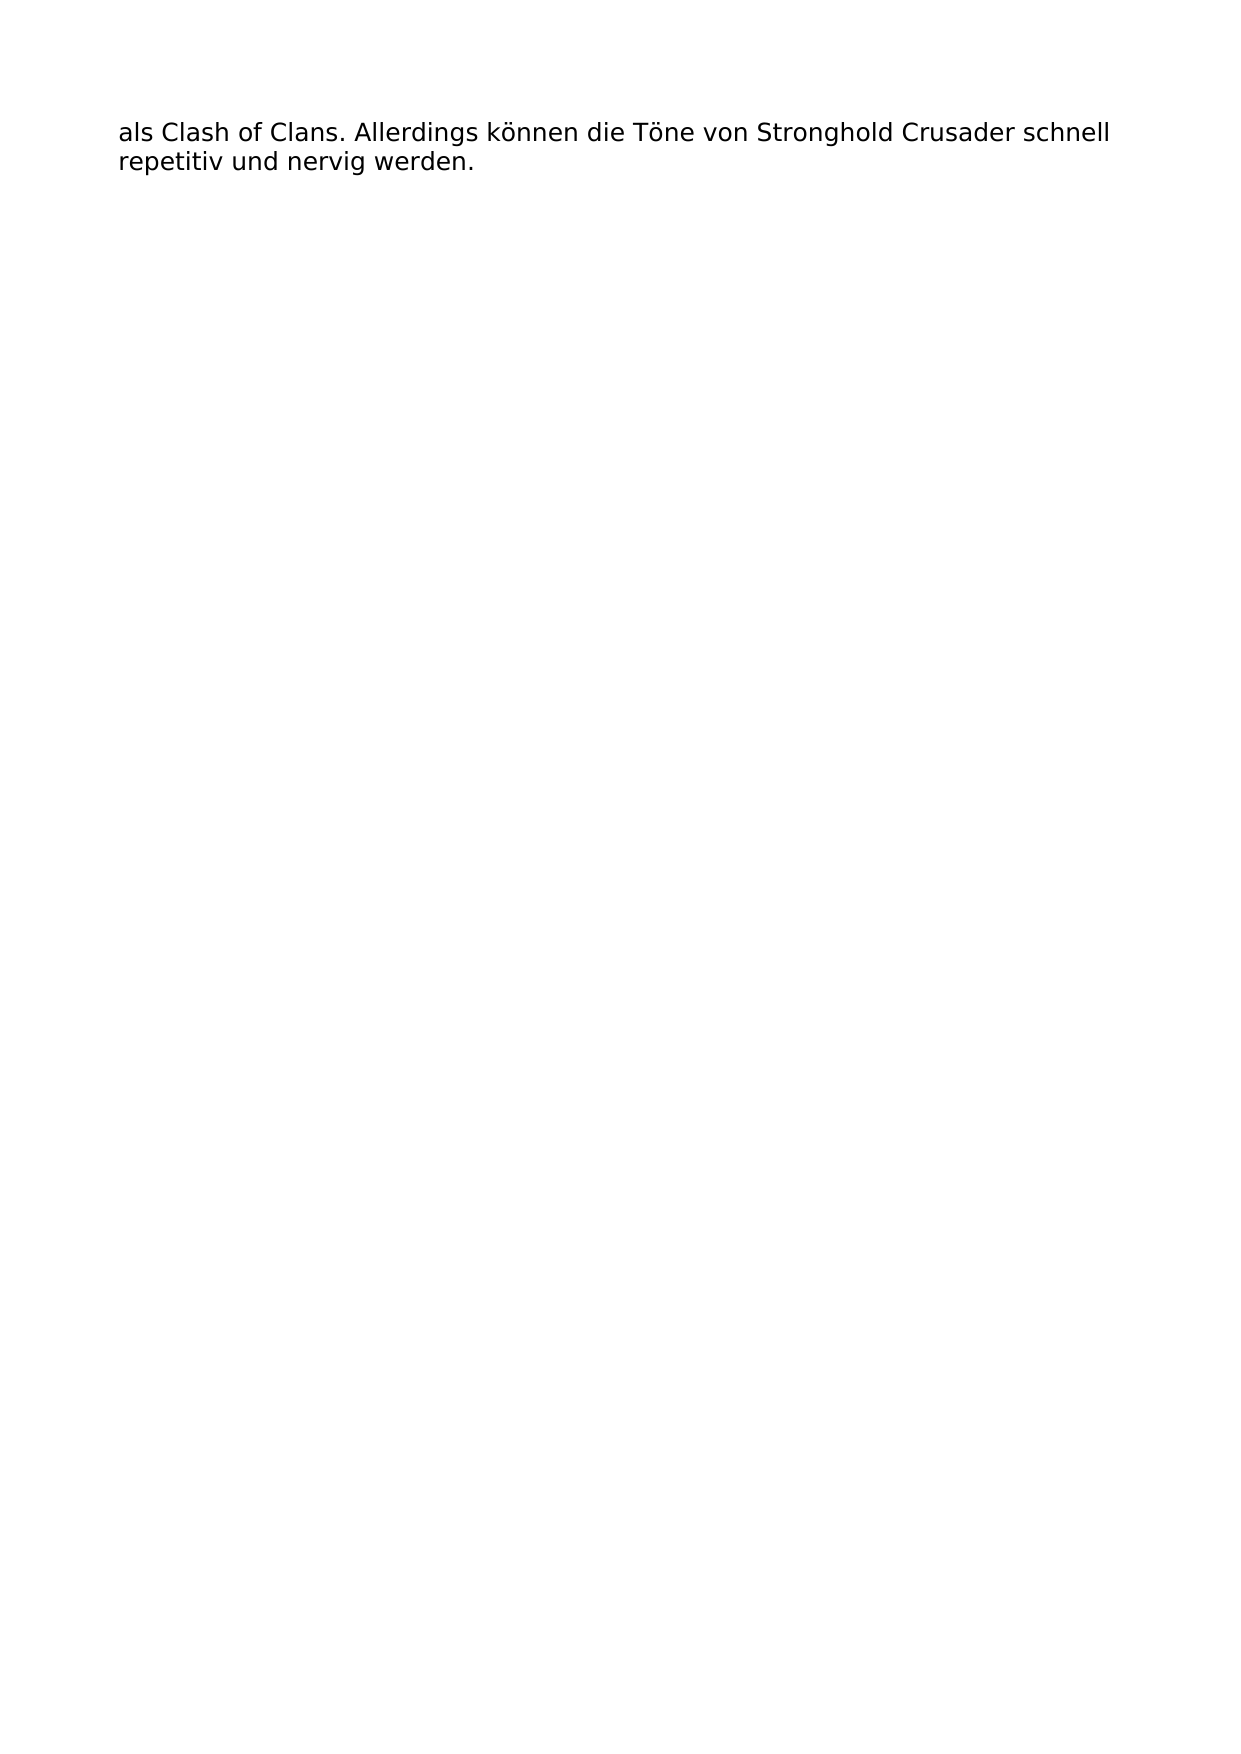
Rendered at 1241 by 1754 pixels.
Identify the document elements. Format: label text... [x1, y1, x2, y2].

text als Clash of Clans. Allerdings können die Töne von Stronghold Crusader schnell repetitiv und nervig werden. [118, 118, 1122, 176]
